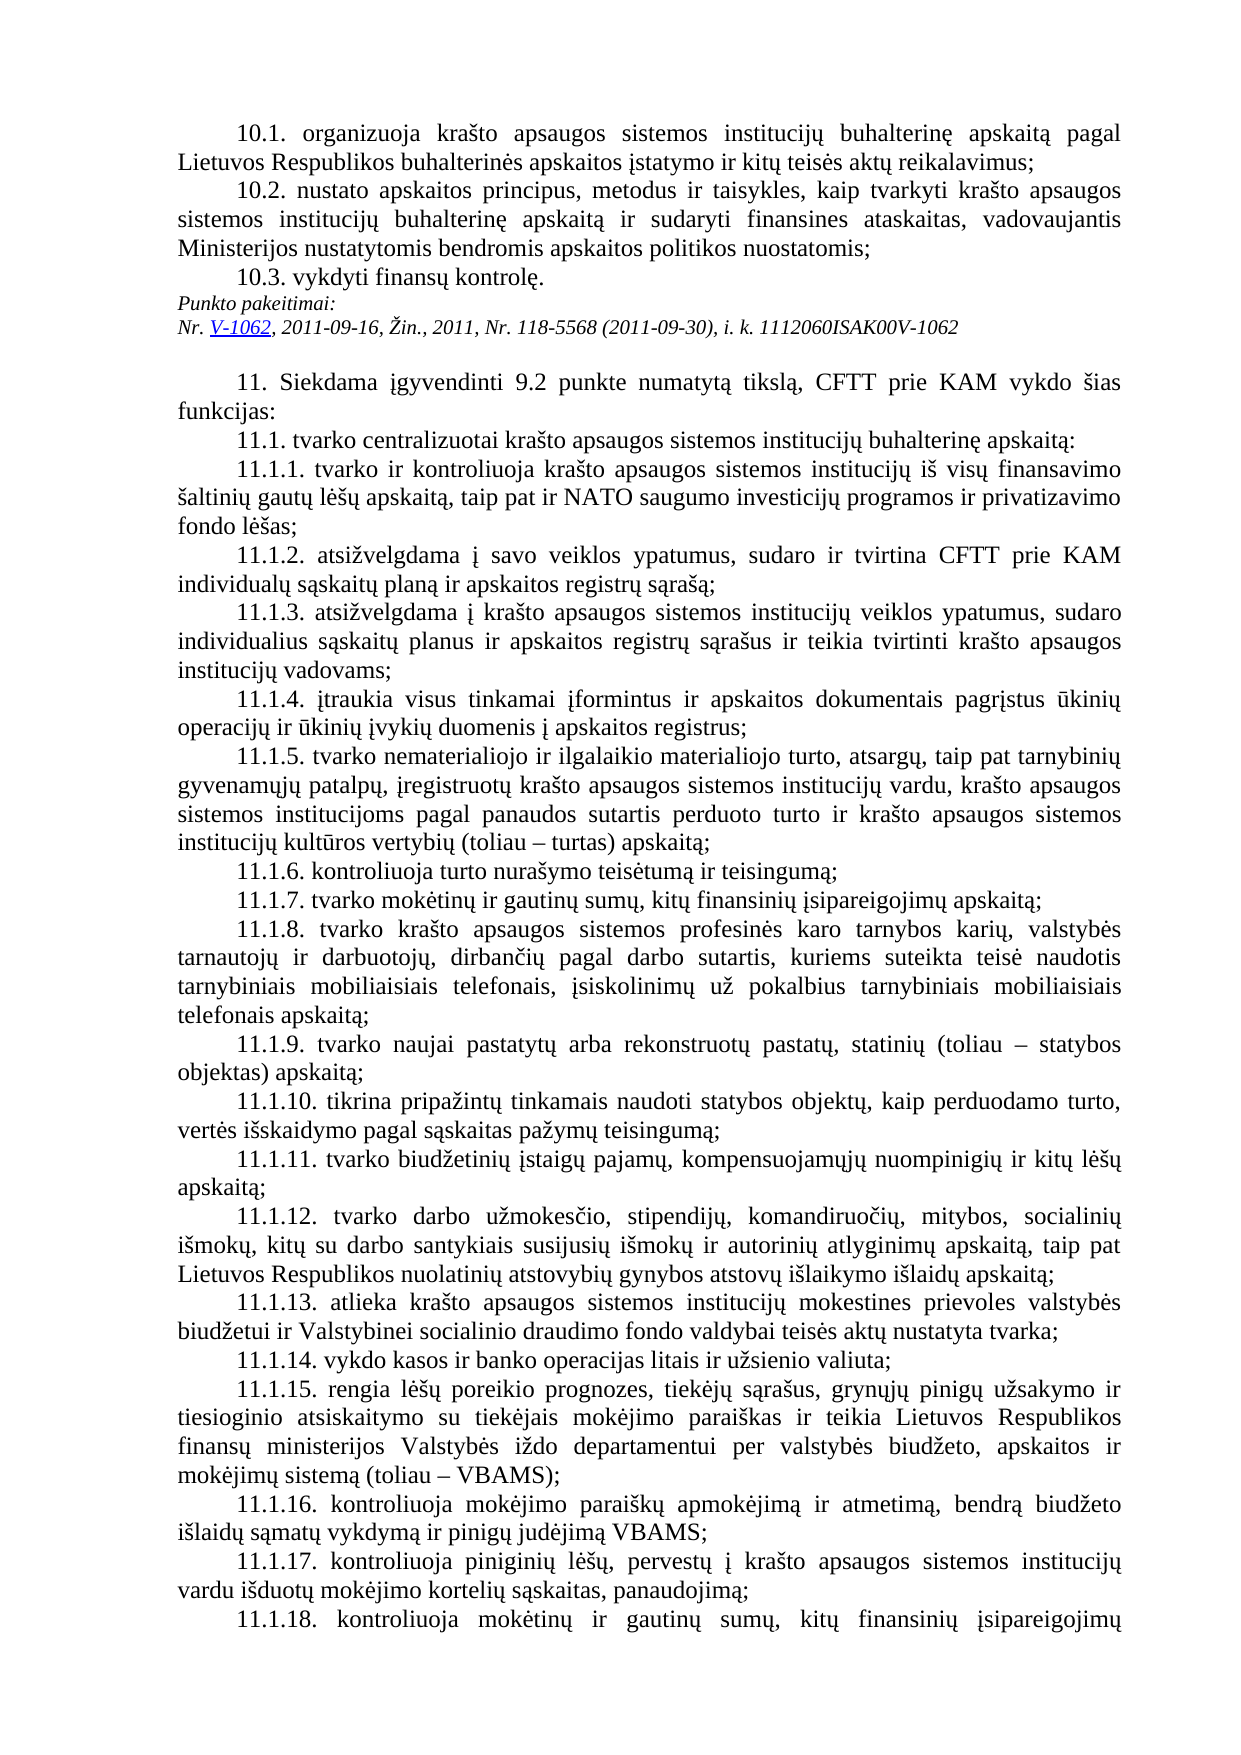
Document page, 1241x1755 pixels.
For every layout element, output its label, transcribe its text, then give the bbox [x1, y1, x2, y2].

text 11.1.1. tvarko ir kontroliuoja krašto apsaugos sistemos institucijų iš visų finansavimo šaltinių gautų lėšų apskaitą, taip pat ir NATO saugumo investicijų programos ir privatizavimo fondo lėšas; [177, 454, 1122, 540]
text Punkto pakeitimai: [177, 291, 1122, 315]
text 10.3. vykdyti finansų kontrolę. [177, 262, 1122, 291]
text 11.1. tvarko centralizuotai krašto apsaugos sistemos institucijų buhalterinę apskaitą: [177, 425, 1122, 454]
text 11.1.14. vykdo kasos ir banko operacijas litais ir užsienio valiuta; [177, 1345, 1122, 1374]
text 11.1.7. tvarko mokėtinų ir gautinų sumų, kitų finansinių įsipareigojimų apskaitą; [177, 885, 1122, 914]
text 11.1.18. kontroliuoja mokėtinų ir gautinų sumų, kitų finansinių įsipareigojimų [177, 1604, 1122, 1632]
text 10.2. nustato apskaitos principus, metodus ir taisykles, kaip tvarkyti krašto apsaugos sistemos institucijų buhalterinę apskaitą ir sudaryti finansines ataskaitas, vadovaujantis Ministerijos nustatytomis bendromis apskaitos politikos nuostatomis; [177, 176, 1122, 262]
text 11.1.11. tvarko biudžetinių įstaigų pajamų, kompensuojamųjų nuompinigių ir kitų lėšų apskaitą; [177, 1144, 1122, 1201]
text 11.1.8. tvarko krašto apsaugos sistemos profesinės karo tarnybos karių, valstybės tarnautojų ir darbuotojų, dirbančių pagal darbo sutartis, kuriems suteikta teisė naudotis tarnybiniais mobiliaisiais telefonais, įsiskolinimų už pokalbius tarnybiniais mobiliaisiais telefonais apskaitą; [177, 914, 1122, 1029]
text 11.1.10. tikrina pripažintų tinkamais naudoti statybos objektų, kaip perduodamo turto, vertės išskaidymo pagal sąskaitas pažymų teisingumą; [177, 1086, 1122, 1144]
text 11.1.12. tvarko darbo užmokesčio, stipendijų, komandiruočių, mitybos, socialinių išmokų, kitų su darbo santykiais susijusių išmokų ir autorinių atlyginimų apskaitą, taip pat Lietuvos Respublikos nuolatinių atstovybių gynybos atstovų išlaikymo išlaidų apskaitą; [177, 1201, 1122, 1287]
text 11.1.4. įtraukia visus tinkamai įformintus ir apskaitos dokumentais pagrįstus ūkinių operacijų ir ūkinių įvykių duomenis į apskaitos registrus; [177, 684, 1122, 741]
text 10.1. organizuoja krašto apsaugos sistemos institucijų buhalterinę apskaitą pagal Lietuvos Respublikos buhalterinės apskaitos įstatymo ir kitų teisės aktų reikalavimus; [177, 118, 1122, 176]
text 11.1.15. rengia lėšų poreikio prognozes, tiekėjų sąrašus, grynųjų pinigų užsakymo ir tiesioginio atsiskaitymo su tiekėjais mokėjimo paraiškas ir teikia Lietuvos Respublikos finansų ministerijos Valstybės iždo departamentui per valstybės biudžeto, apskaitos ir mokėjimų sistemą (toliau – VBAMS); [177, 1374, 1122, 1489]
text 11.1.13. atlieka krašto apsaugos sistemos institucijų mokestines prievoles valstybės biudžetui ir Valstybinei socialinio draudimo fondo valdybai teisės aktų nustatyta tvarka; [177, 1287, 1122, 1345]
text 11.1.5. tvarko nematerialiojo ir ilgalaikio materialiojo turto, atsargų, taip pat tarnybinių gyvenamųjų patalpų, įregistruotų krašto apsaugos sistemos institucijų vardu, krašto apsaugos sistemos institucijoms pagal panaudos sutartis perduoto turto ir krašto apsaugos sistemos institucijų kultūros vertybių (toliau – turtas) apskaitą; [177, 741, 1122, 856]
text Nr. V-1062, 2011-09-16, Žin., 2011, Nr. 118-5568 (2011-09-30), i. k. 1112060ISAK00V-1062 [177, 315, 1122, 339]
text 11.1.6. kontroliuoja turto nurašymo teisėtumą ir teisingumą; [177, 856, 1122, 885]
text 11.1.3. atsižvelgdama į krašto apsaugos sistemos institucijų veiklos ypatumus, sudaro individualius sąskaitų planus ir apskaitos registrų sąrašus ir teikia tvirtinti krašto apsaugos institucijų vadovams; [177, 597, 1122, 684]
text 11.1.16. kontroliuoja mokėjimo paraiškų apmokėjimą ir atmetimą, bendrą biudžeto išlaidų sąmatų vykdymą ir pinigų judėjimą VBAMS; [177, 1489, 1122, 1546]
text 11. Siekdama įgyvendinti 9.2 punkte numatytą tikslą, CFTT prie KAM vykdo šias funkcijas: [177, 367, 1122, 425]
text 11.1.2. atsižvelgdama į savo veiklos ypatumus, sudaro ir tvirtina CFTT prie KAM individualų sąskaitų planą ir apskaitos registrų sąrašą; [177, 540, 1122, 597]
text 11.1.9. tvarko naujai pastatytų arba rekonstruotų pastatų, statinių (toliau – statybos objektas) apskaitą; [177, 1029, 1122, 1086]
text 11.1.17. kontroliuoja piniginių lėšų, pervestų į krašto apsaugos sistemos institucijų vardu išduotų mokėjimo kortelių sąskaitas, panaudojimą; [177, 1546, 1122, 1604]
